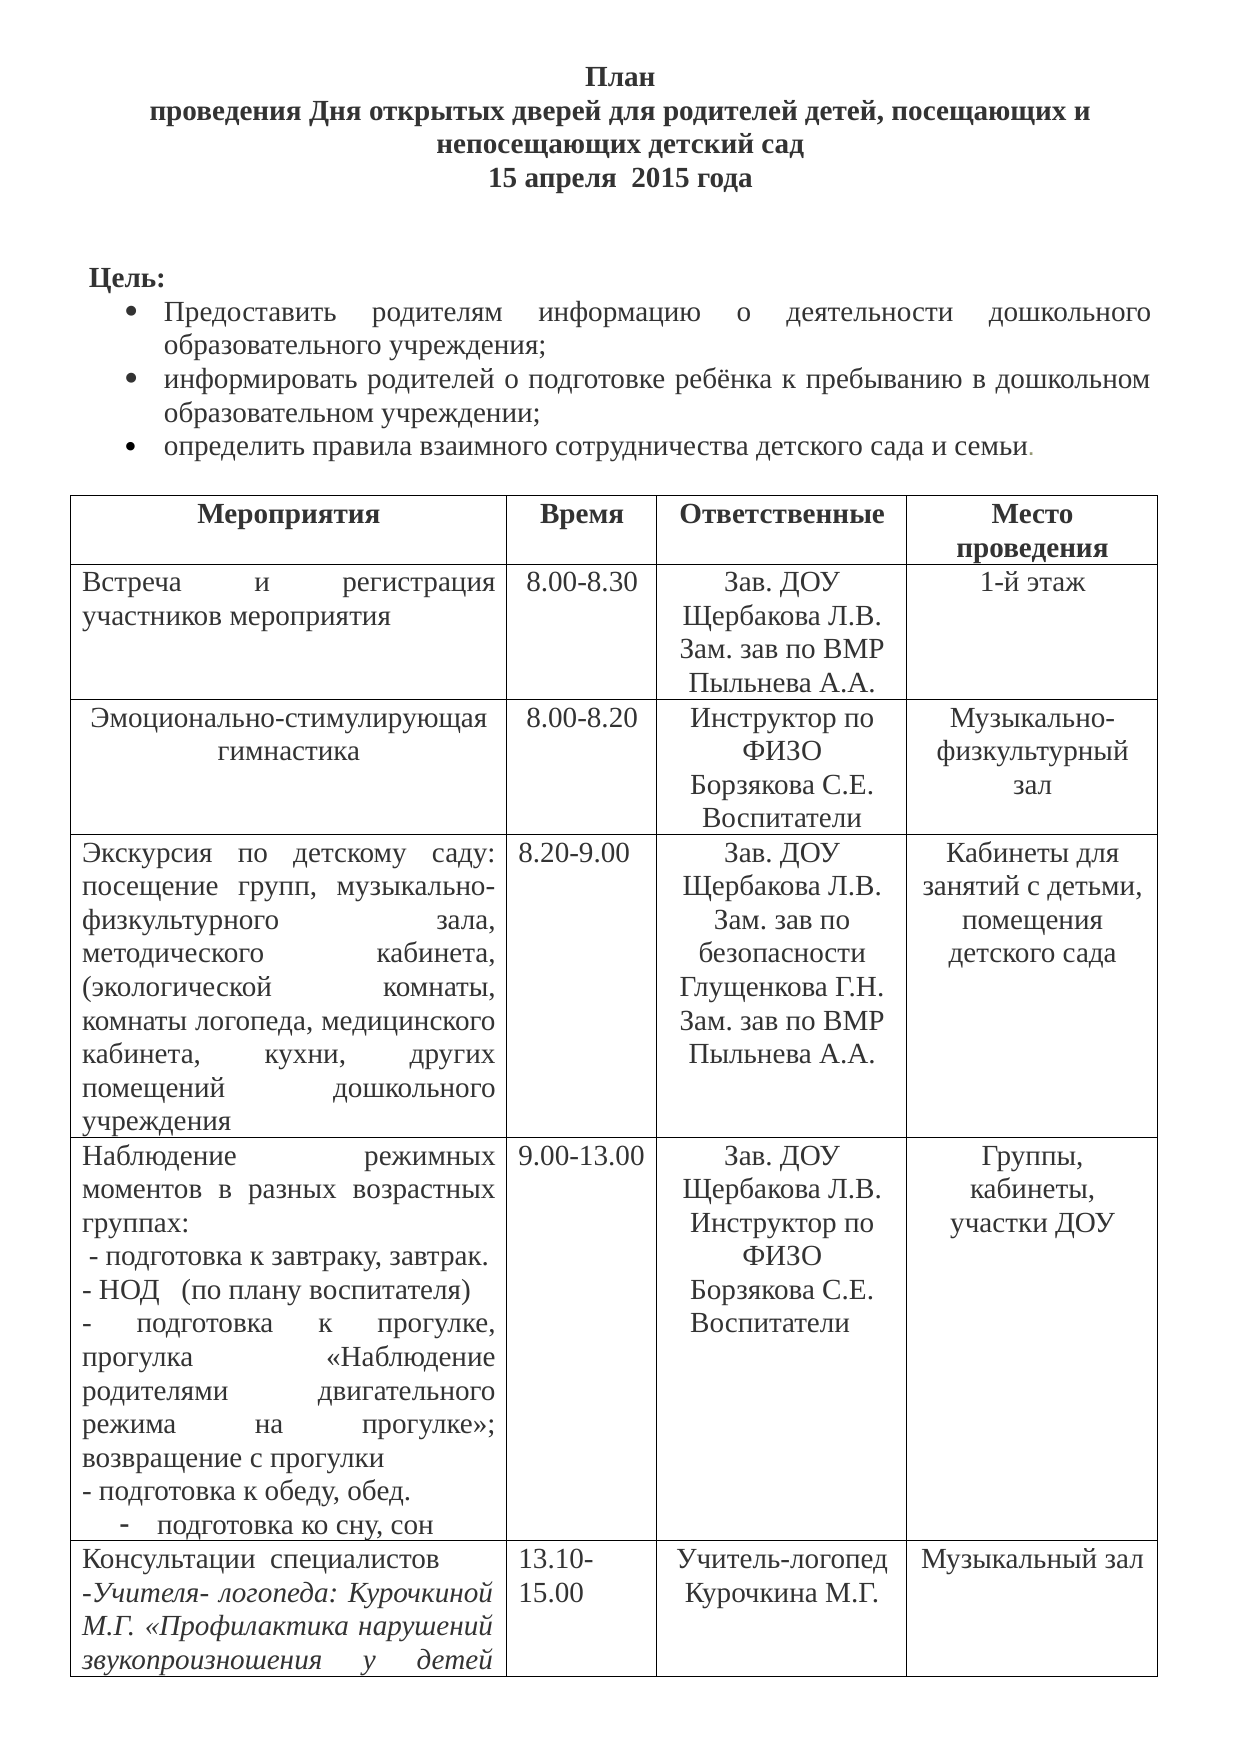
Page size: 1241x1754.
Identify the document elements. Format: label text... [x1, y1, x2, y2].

table_cell 13.10-15.00 [507, 1541, 656, 1676]
table_cell 1-й этаж [907, 565, 1157, 699]
table_cell Зав. ДОУ Щербакова Л.В. Зам. зав по безопасности Глущенкова Г.Н. Зам. зав по ВМР Пыльнева А.А. [657, 835, 906, 1137]
table_cell 8.20-9.00 [507, 835, 656, 1137]
table_header Место проведения [907, 496, 1157, 563]
table_cell Музыкально-физкультурный зал [907, 700, 1157, 834]
table_cell Эмоционально-стимулирующая гимнастика [71, 700, 506, 834]
table_cell Экскурсия по детскому саду: посещение групп, музыкально-физкультурного зала, методического кабинета, (экологической комнаты, комнаты логопеда, медицинского кабинета, кухни, других помещений дошкольного учреждения [71, 835, 506, 1137]
table_cell Музыкальный зал [907, 1541, 1157, 1676]
text Цель: [89, 260, 1152, 294]
table_header Ответственные [657, 496, 906, 563]
table_cell 9.00-13.00 [507, 1138, 656, 1540]
list информировать родителей о подготовке ребёнка к пребыванию в дошкольном образовательном учреждении; [126, 361, 1152, 428]
table_cell Учитель-логопед Курочкина М.Г. [657, 1541, 906, 1676]
table_header Время [507, 496, 656, 563]
table_cell Наблюдение режимных моментов в разных возрастных группах: - подготовка к завтраку, завтрак. - НОД (по плану воспитателя) - подготовка к прогулке, прогулка «Наблюдение родителями двигательного режима на прогулке»; возвращение с прогулки - подготовка к обеду, обед. подготовка ко сну, сон [71, 1138, 506, 1540]
table_cell Кабинеты для занятий с детьми, помещения детского сада [907, 835, 1157, 1137]
table_cell 8.00-8.20 [507, 700, 656, 834]
list Предоставить родителям информацию о деятельности дошкольного образовательного учреждения; [126, 294, 1152, 361]
table_cell Зав. ДОУ Щербакова Л.В. Зам. зав по ВМР Пыльнева А.А. [657, 565, 906, 699]
table_cell Группы, кабинеты, участки ДОУ [907, 1138, 1157, 1540]
text проведения Дня открытых дверей для родителей детей, посещающих и непосещающих детский сад [89, 93, 1152, 160]
text План [89, 59, 1152, 93]
table_cell 8.00-8.30 [507, 565, 656, 699]
table_cell Зав. ДОУ Щербакова Л.В. Инструктор по ФИЗО Борзякова С.Е. Воспитатели [657, 1138, 906, 1540]
table_cell Встреча и регистрация участников мероприятия [71, 565, 506, 699]
table_cell Консультации специалистов -Учителя- логопеда: Курочкиной М.Г. «Профилактика нарушений звукопроизношения у детей [71, 1541, 506, 1676]
table_header Мероприятия [71, 496, 506, 563]
list определить правила взаимного сотрудничества детского сада и семьи. [126, 428, 1152, 462]
table_cell Инструктор по ФИЗО Борзякова С.Е. Воспитатели [657, 700, 906, 834]
text 15 апреля 2015 года [89, 160, 1152, 193]
